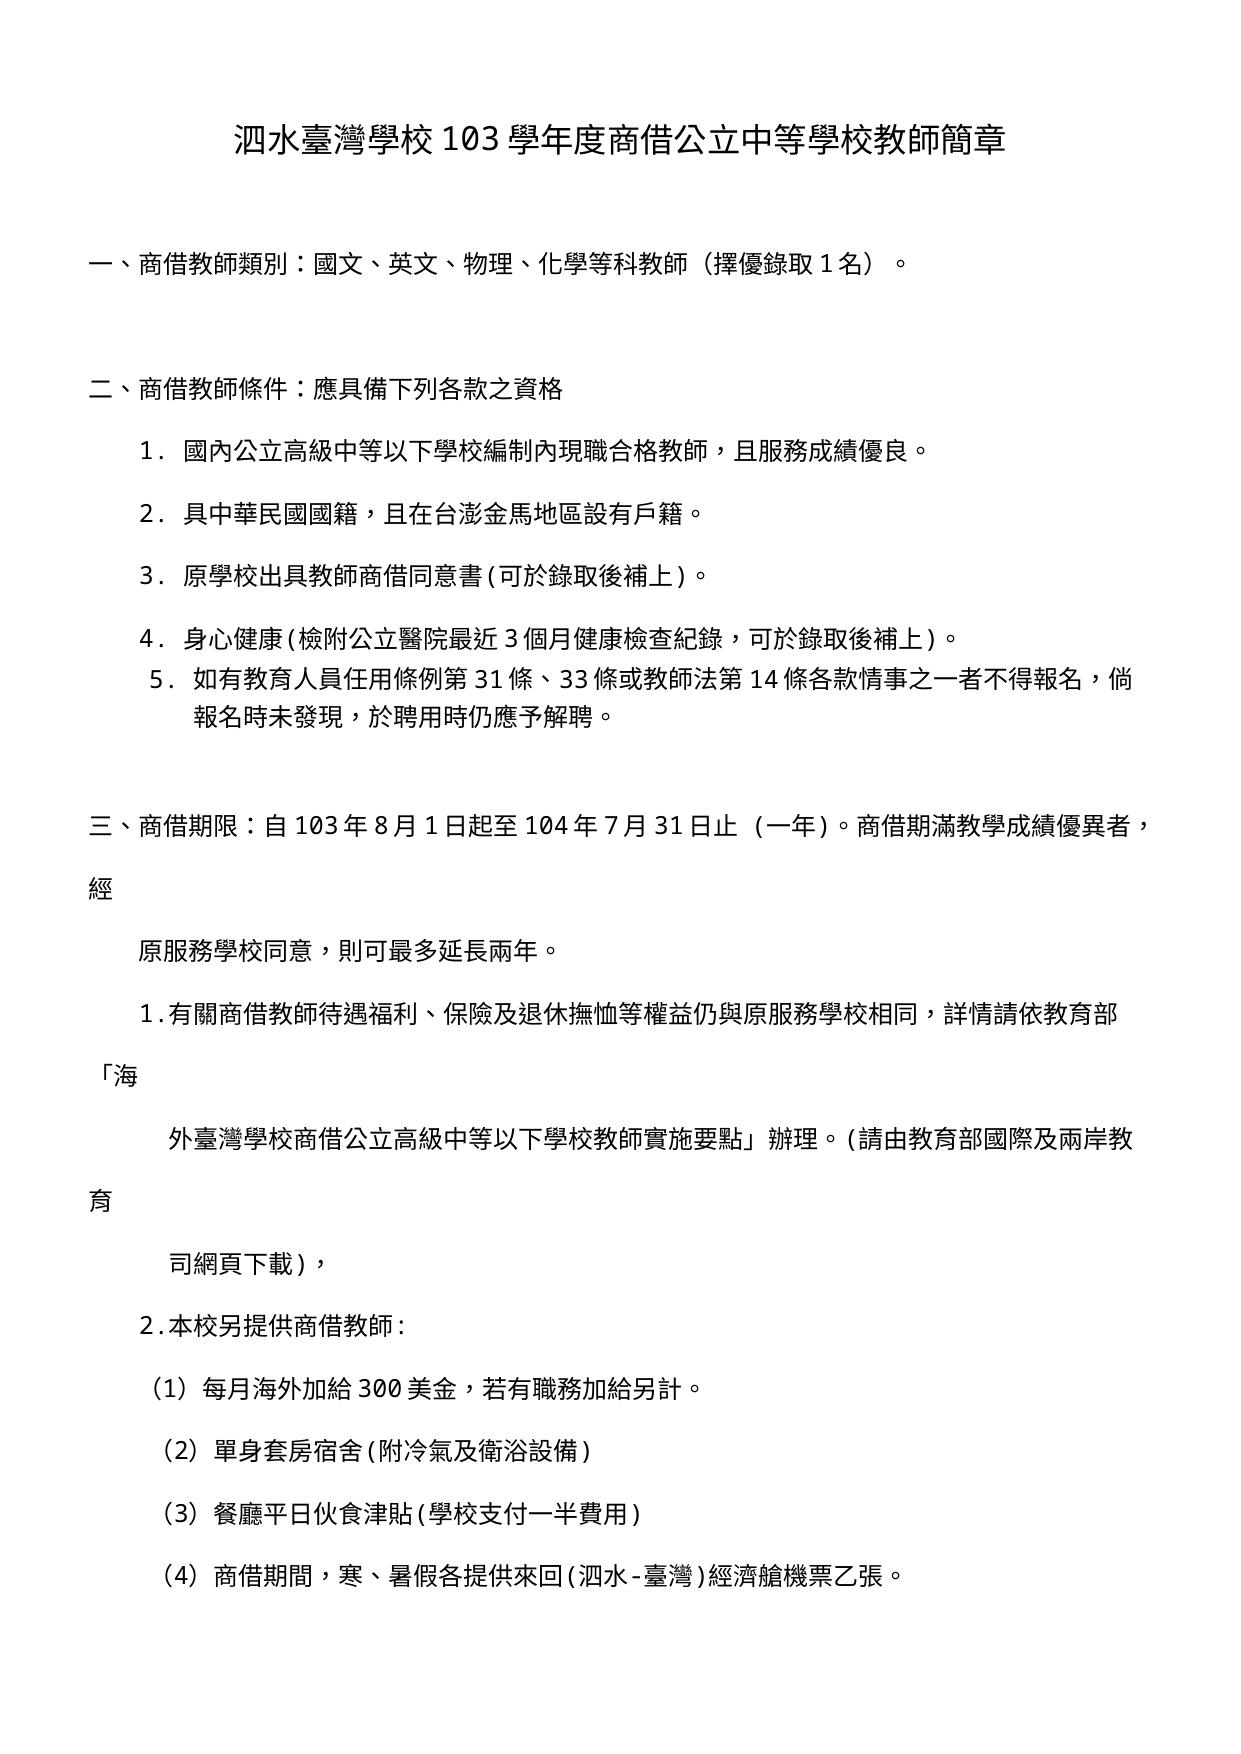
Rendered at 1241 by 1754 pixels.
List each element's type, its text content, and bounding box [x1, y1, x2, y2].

text 原服務學校同意，則可最多延長兩年。 [139, 908, 1152, 971]
text 泗水臺灣學校103學年度商借公立中等學校教師簡章 [89, 96, 1152, 158]
text 報名時未發現，於聘用時仍應予解聘。 [89, 696, 1152, 733]
text 一、商借教師類別：國文、英文、物理、化學等科教師（擇優錄取1名）。 [89, 221, 1152, 283]
text （3）餐廳平日伙食津貼(學校支付一半費用) [89, 1471, 1152, 1533]
text 3. 原學校出具教師商借同意書(可於錄取後補上)。 [89, 533, 1152, 596]
text 二、商借教師條件：應具備下列各款之資格 [89, 346, 1152, 408]
text 三、商借期限：自103年8月1日起至104年7月31日止 (一年)。商借期滿教學成績優異者，經 [89, 783, 1152, 908]
text （2）單身套房宿舍(附冷氣及衛浴設備) [89, 1408, 1152, 1471]
text （1）每月海外加給300美金，若有職務加給另計。 [89, 1346, 1152, 1408]
text （4）商借期間，寒、暑假各提供來回(泗水-臺灣)經濟艙機票乙張。 [89, 1533, 1152, 1596]
text 2. 具中華民國國籍，且在台澎金馬地區設有戶籍。 [89, 471, 1152, 533]
text 1.有關商借教師待遇福利、保險及退休撫恤等權益仍與原服務學校相同，詳情請依教育部「海 [89, 971, 1152, 1096]
text 4. 身心健康(檢附公立醫院最近3個月健康檢查紀錄，可於錄取後補上)。 [89, 596, 1152, 658]
text 司網頁下載)， [89, 1221, 1152, 1283]
text 2.本校另提供商借教師: [89, 1283, 1152, 1346]
text 5. 如有教育人員任用條例第31條、33條或教師法第14條各款情事之一者不得報名，倘 [89, 658, 1152, 696]
text 外臺灣學校商借公立高級中等以下學校教師實施要點」辦理。(請由教育部國際及兩岸教育 [89, 1096, 1152, 1221]
text 1. 國內公立高級中等以下學校編制內現職合格教師，且服務成績優良。 [89, 408, 1152, 471]
